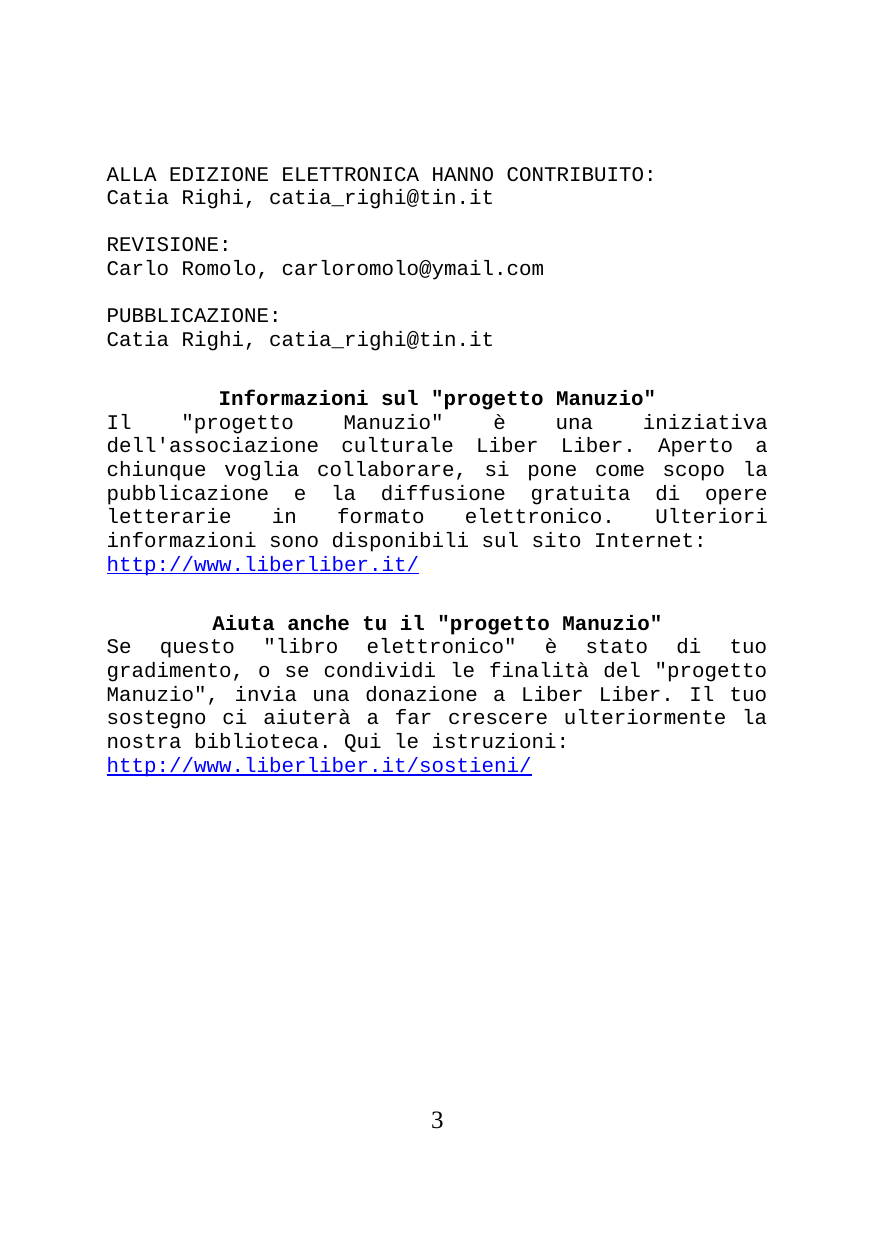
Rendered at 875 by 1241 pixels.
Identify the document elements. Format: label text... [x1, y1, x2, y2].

text Il "progetto Manuzio" è una iniziativa dell'associazione culturale Liber Liber. Aperto a chiunque voglia collaborare, si pone come scopo la pubblicazione e la diffusione gratuita di opere letterarie in formato elettronico. Ulteriori informazioni sono disponibili sul sito Internet: [106, 412, 768, 554]
text Aiuta anche tu il "progetto Manuzio" [106, 613, 768, 636]
text Informazioni sul "progetto Manuzio" [106, 388, 768, 412]
text http://www.liberliber.it/sostieni/ [106, 754, 768, 778]
text http://www.liberliber.it/ [106, 554, 768, 577]
text Se questo "libro elettronico" è stato di tuo gradimento, o se condividi le finalità del "progetto Manuzio", invia una donazione a Liber Liber. Il tuo sostegno ci aiuterà a far crescere ulteriormente la nostra biblioteca. Qui le istruzioni: [106, 636, 768, 754]
text Catia Righi, catia_righi@tin.it [106, 329, 768, 353]
text Catia Righi, catia_righi@tin.it [106, 187, 768, 211]
text REVISIONE: [106, 234, 768, 258]
text Carlo Romolo, carloromolo@ymail.com [106, 258, 768, 282]
text PUBBLICAZIONE: [106, 305, 768, 329]
text ALLA EDIZIONE ELETTRONICA HANNO CONTRIBUITO: [106, 163, 768, 187]
